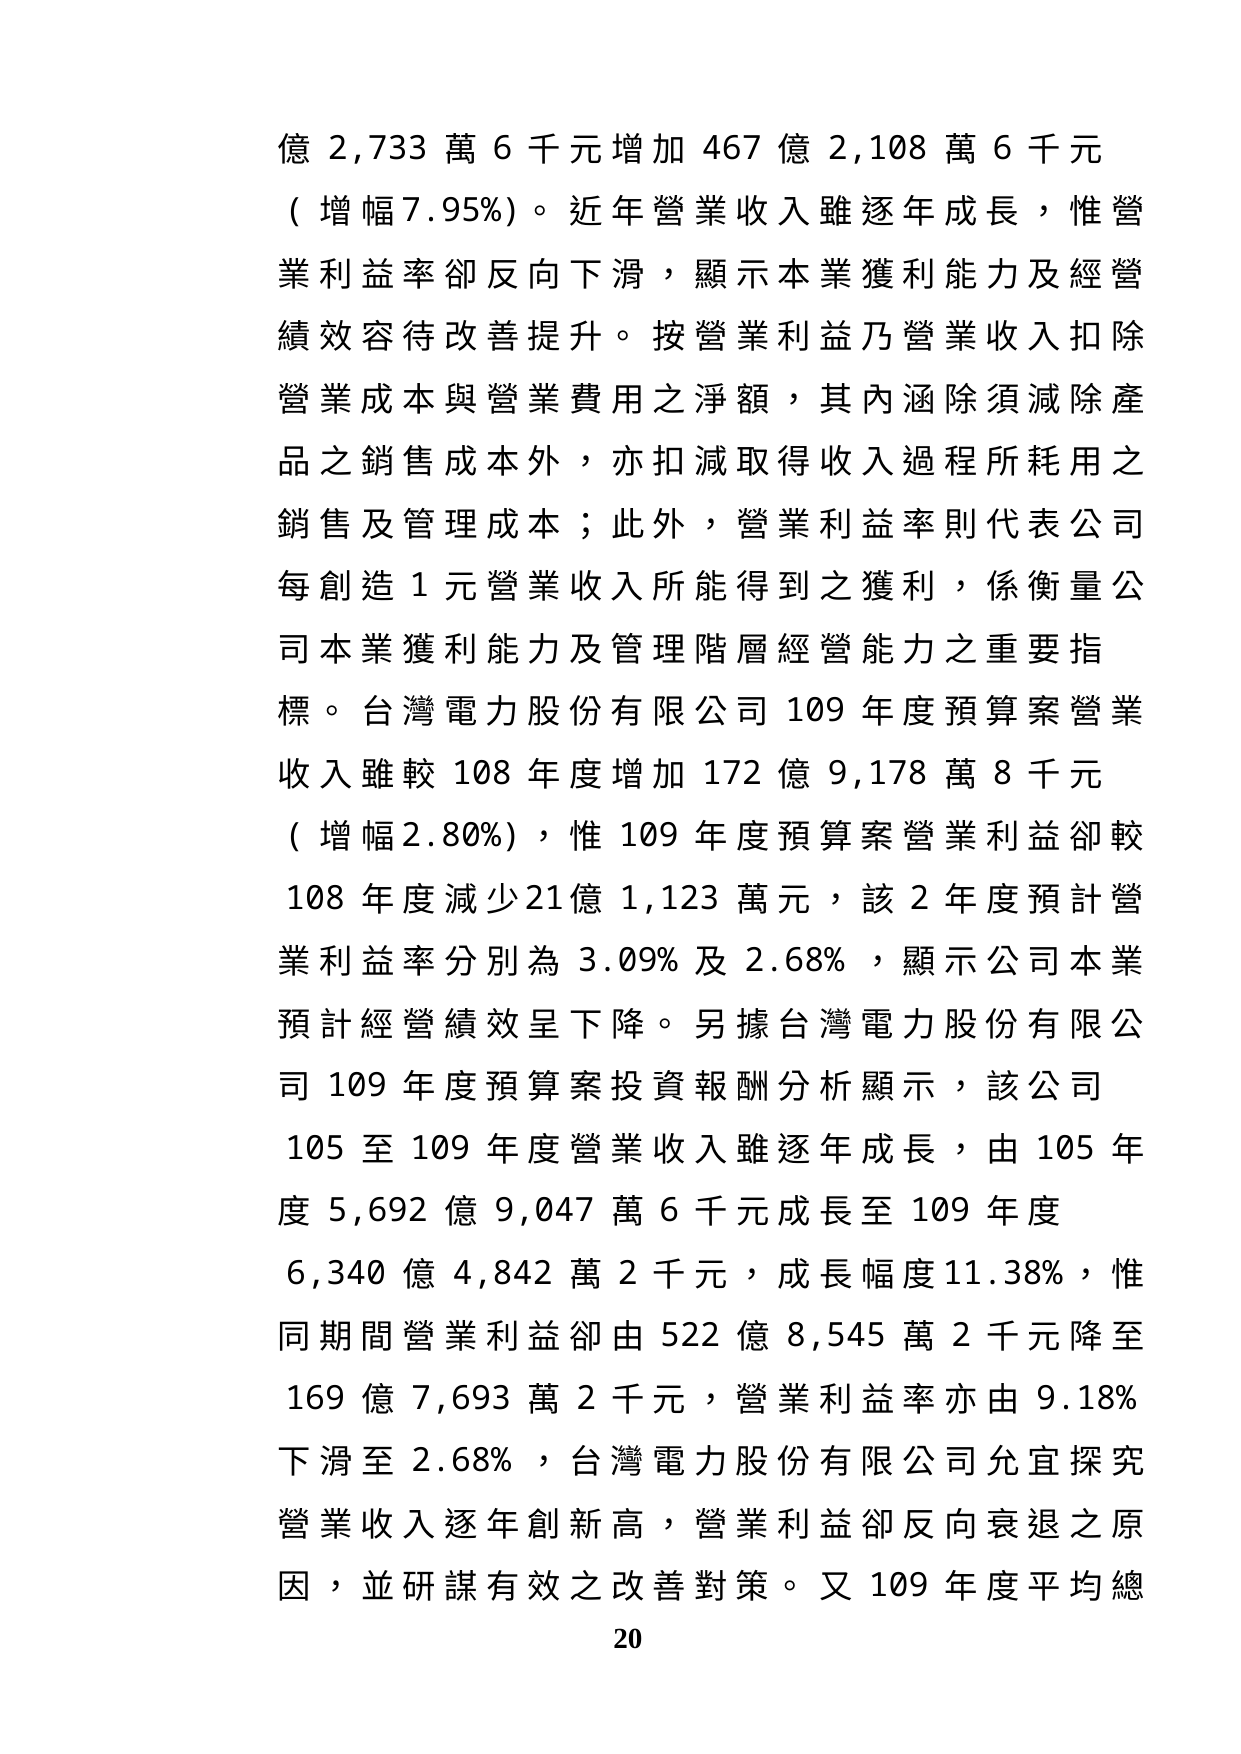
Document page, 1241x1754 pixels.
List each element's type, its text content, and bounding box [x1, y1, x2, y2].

text 億2,733萬6千元增加467億2,108萬6千元(增幅7.95%)。近年營業收入雖逐年成長，惟營業利益率卻反向下滑，顯示本業獲利能力及經營績效容待改善提升。按營業利益乃營業收入扣除營業成本與營業費用之淨額，其內涵除須減除產品之銷售成本外，亦扣減取得收入過程所耗用之銷售及管理成本；此外，營業利益率則代表公司每創造1元營業收入所能得到之獲利，係衡量公司本業獲利能力及管理階層經營能力之重要指標。台灣電力股份有限公司109年度預算案營業收入雖較108年度增加172億9,178萬8千元(增幅2.80%)，惟109年度預算案營業利益卻較108年度減少21億1,123萬元，該2年度預計營業利益率分別為3.09%及2.68%，顯示公司本業預計經營績效呈下降。另據台灣電力股份有限公司109年度預算案投資報酬分析顯示，該公司105至109年度營業收入雖逐年成長，由105年度5,692億9,047萬6千元成長至109年度6,340億4,842萬2千元，成長幅度11.38%，惟同期間營業利益卻由522億8,545萬2千元降至169億7,693萬2千元，營業利益率亦由9.18%下滑至2.68%，台灣電力股份有限公司允宜探究營業收入逐年創新高，營業利益卻反向衰退之原因，並研謀有效之改善對策。又109年度平均總 [217, 105, 1148, 1605]
